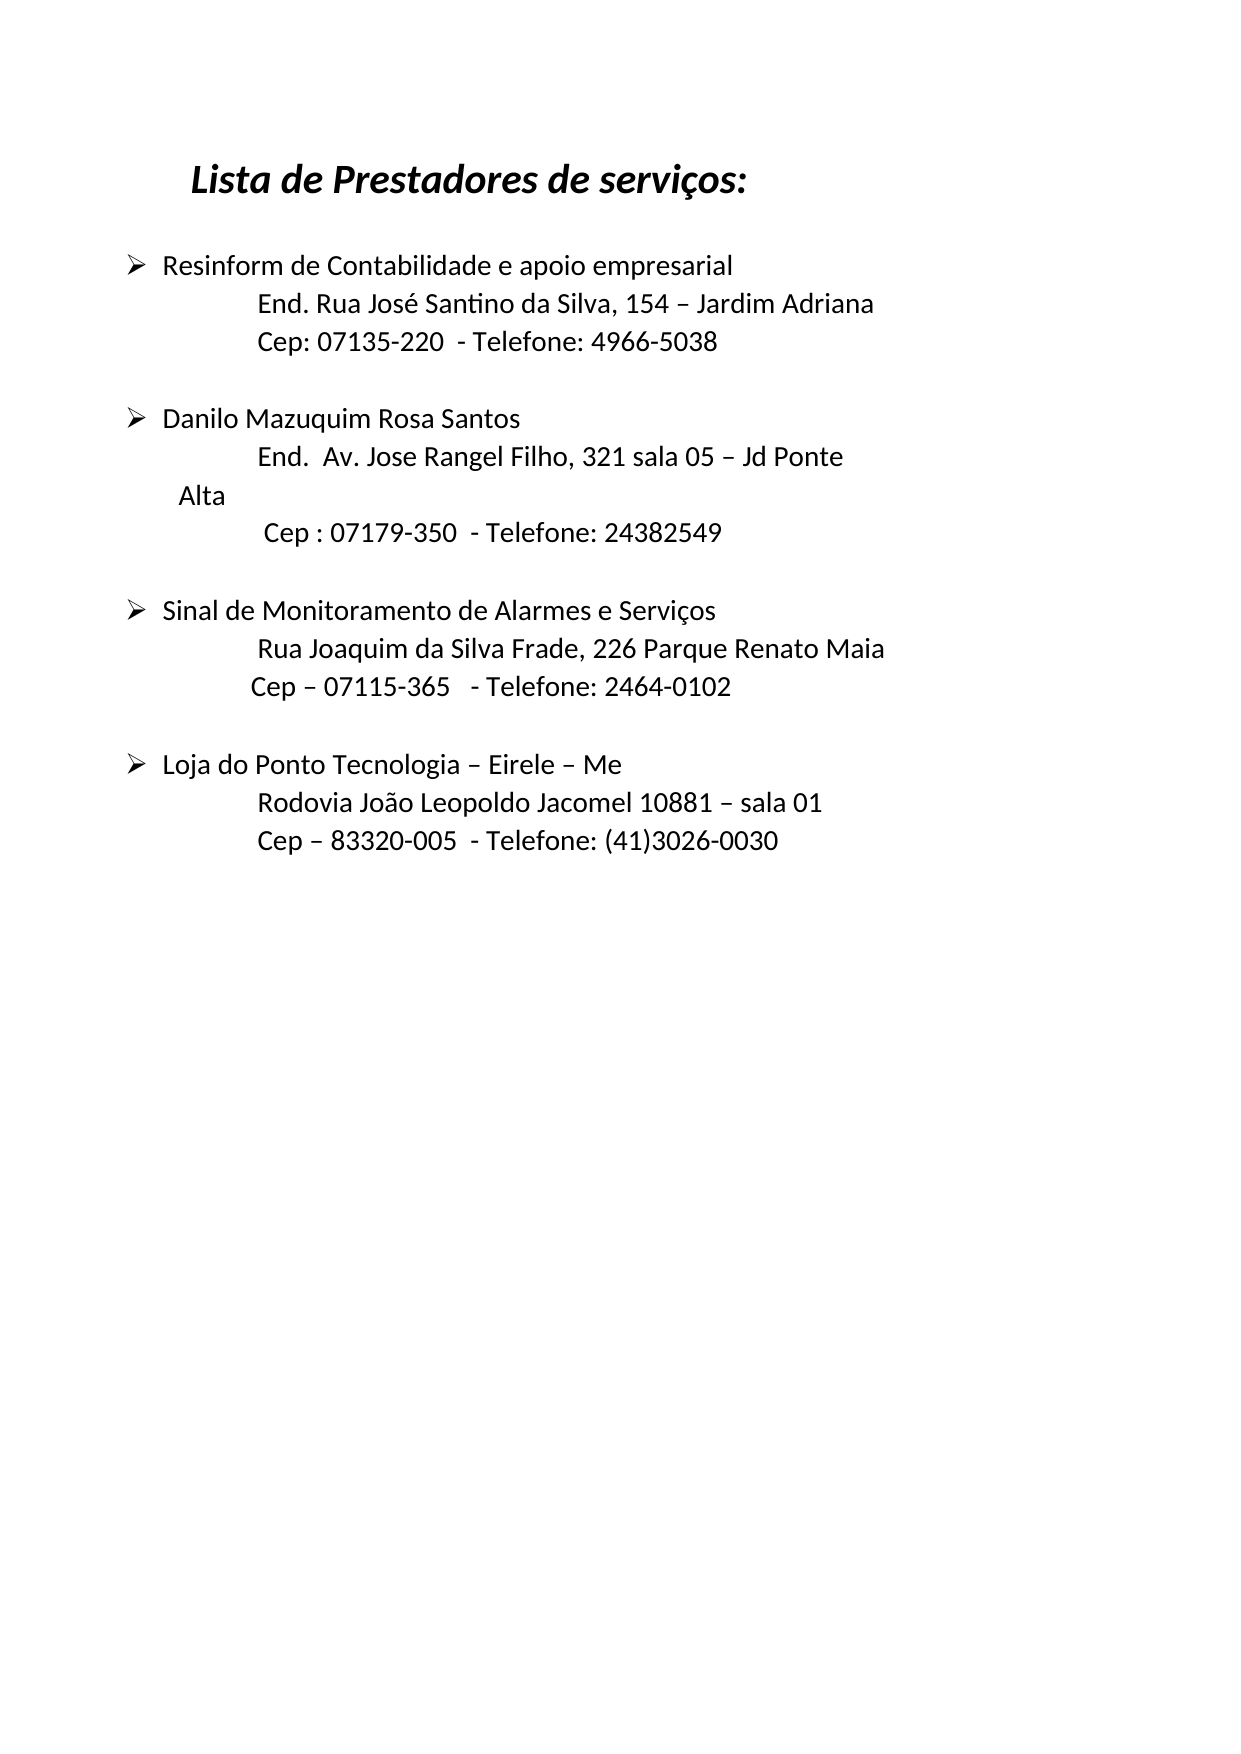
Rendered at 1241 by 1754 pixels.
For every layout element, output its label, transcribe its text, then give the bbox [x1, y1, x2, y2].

list Loja do Ponto Tecnologia – Eirele – Me [125, 746, 890, 781]
text Lista de Prestadores de serviços: [177, 153, 890, 204]
text Cep – 07115-365 - Telefone: 2464-0102 [178, 668, 890, 704]
list Sinal de Monitoramento de Alarmes e Serviços [125, 592, 890, 628]
list Resinform de Contabilidade e apoio empresarial [125, 247, 890, 283]
text Cep – 83320-005 - Telefone: (41)3026-0030 [178, 822, 890, 857]
text Cep : 07179-350 - Telefone: 24382549 [178, 514, 890, 550]
text Rodovia João Leopoldo Jacomel 10881 – sala 01 [178, 784, 890, 819]
text Rua Joaquim da Silva Frade, 226 Parque Renato Maia [178, 630, 890, 666]
text Cep: 07135-220 - Telefone: 4966-5038 [178, 323, 890, 359]
text End. Rua José Santino da Silva, 154 – Jardim Adriana [178, 285, 890, 321]
list Danilo Mazuquim Rosa Santos [125, 401, 890, 436]
text End. Av. Jose Rangel Filho, 321 sala 05 – Jd Ponte Alta [178, 438, 890, 512]
